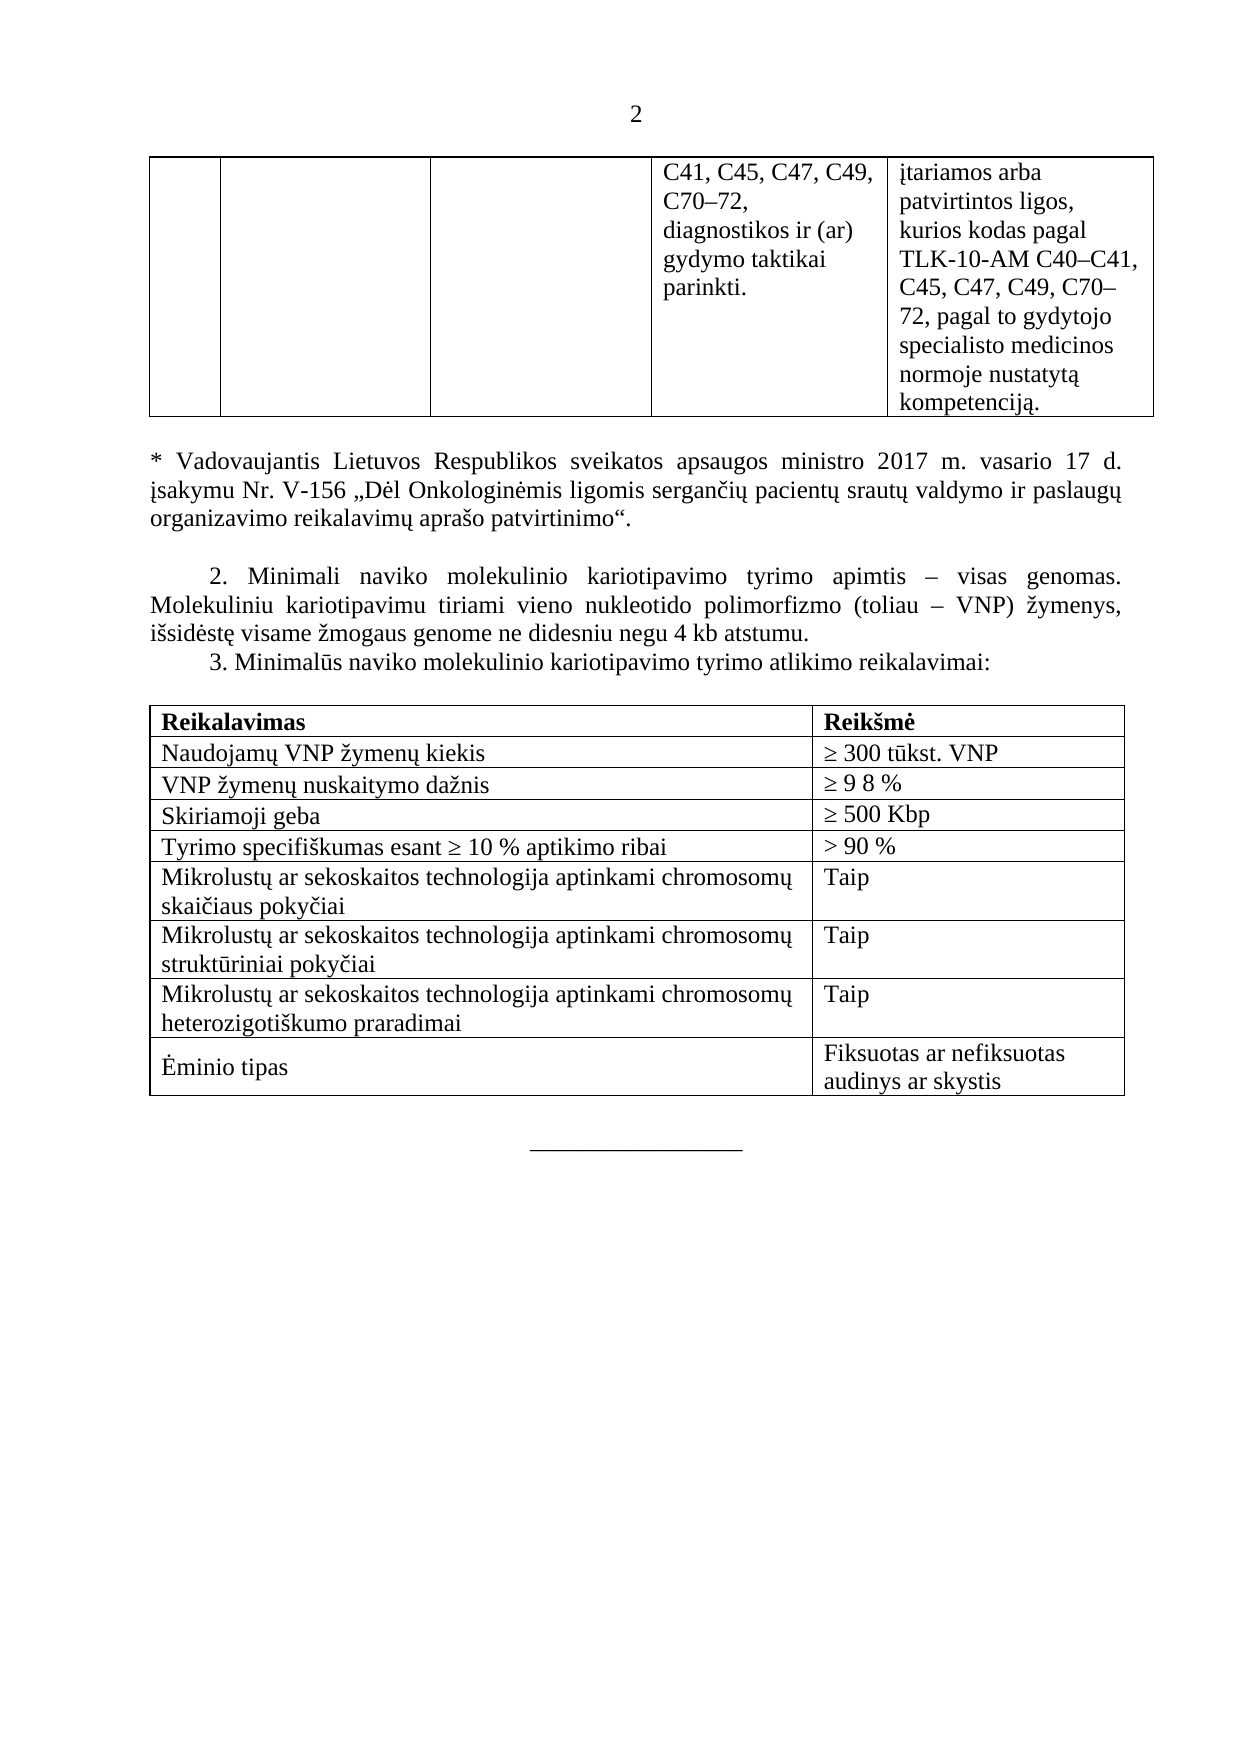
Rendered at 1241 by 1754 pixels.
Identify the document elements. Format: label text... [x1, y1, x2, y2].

table_cell ≥ 300 tūkst. VNP [813, 737, 1124, 767]
table_cell ≥ 500 Kbp [813, 800, 1124, 830]
table_cell Taip [813, 979, 1124, 1037]
table_cell Skiriamoji geba [151, 800, 812, 830]
table_header Reikalavimas [151, 706, 812, 736]
table_cell [150, 158, 220, 416]
table_cell Tyrimo specifiškumas esant ≥ 10 % aptikimo ribai [151, 831, 812, 861]
table_cell ≥ 9 8 % [813, 768, 1124, 798]
text _________________ [150, 1125, 1122, 1154]
table_cell [221, 158, 430, 416]
table_cell Fiksuotas ar nefiksuotas audinys ar skystis [813, 1038, 1124, 1095]
table_cell Taip [813, 921, 1124, 978]
table_cell [431, 158, 651, 416]
table_cell Mikrolustų ar sekoskaitos technologija aptinkami chromosomų struktūriniai pokyčiai [151, 921, 812, 978]
table_cell Mikrolustų ar sekoskaitos technologija aptinkami chromosomų heterozigotiškumo praradimai [151, 979, 812, 1037]
table_cell > 90 % [813, 831, 1124, 861]
table_cell Ėminio tipas [151, 1038, 812, 1095]
text * Vadovaujantis Lietuvos Respublikos sveikatos apsaugos ministro 2017 m. vasario 17 d. įsakymu Nr. V-156 „Dėl Onkologinėmis ligomis sergančių pacientų srautų valdymo ir paslaugų organizavimo reikalavimų aprašo patvirtinimo“. [150, 446, 1122, 532]
table_cell C41, C45, C47, C49, C70–72, diagnostikos ir (ar) gydymo taktikai parinkti. [652, 158, 887, 416]
table_cell Mikrolustų ar sekoskaitos technologija aptinkami chromosomų skaičiaus pokyčiai [151, 862, 812, 919]
table_header Reikšmė [813, 706, 1124, 736]
table_cell VNP žymenų nuskaitymo dažnis [151, 768, 812, 798]
text 2. Minimali naviko molekulinio kariotipavimo tyrimo apimtis – visas genomas. Molekuliniu kariotipavimu tiriami vieno nukleotido polimorfizmo (toliau – VNP) žymenys, išsidėstę visame žmogaus genome ne didesniu negu 4 kb atstumu. [150, 561, 1122, 647]
text 3. Minimalūs naviko molekulinio kariotipavimo tyrimo atlikimo reikalavimai: [150, 647, 1122, 676]
table_cell įtariamos arba patvirtintos ligos, kurios kodas pagal TLK-10-AM C40–C41, C45, C47, C49, C70–72, pagal to gydytojo specialisto medicinos normoje nustatytą kompetenciją. [888, 158, 1153, 416]
table_cell Naudojamų VNP žymenų kiekis [151, 737, 812, 767]
table_cell Taip [813, 862, 1124, 919]
